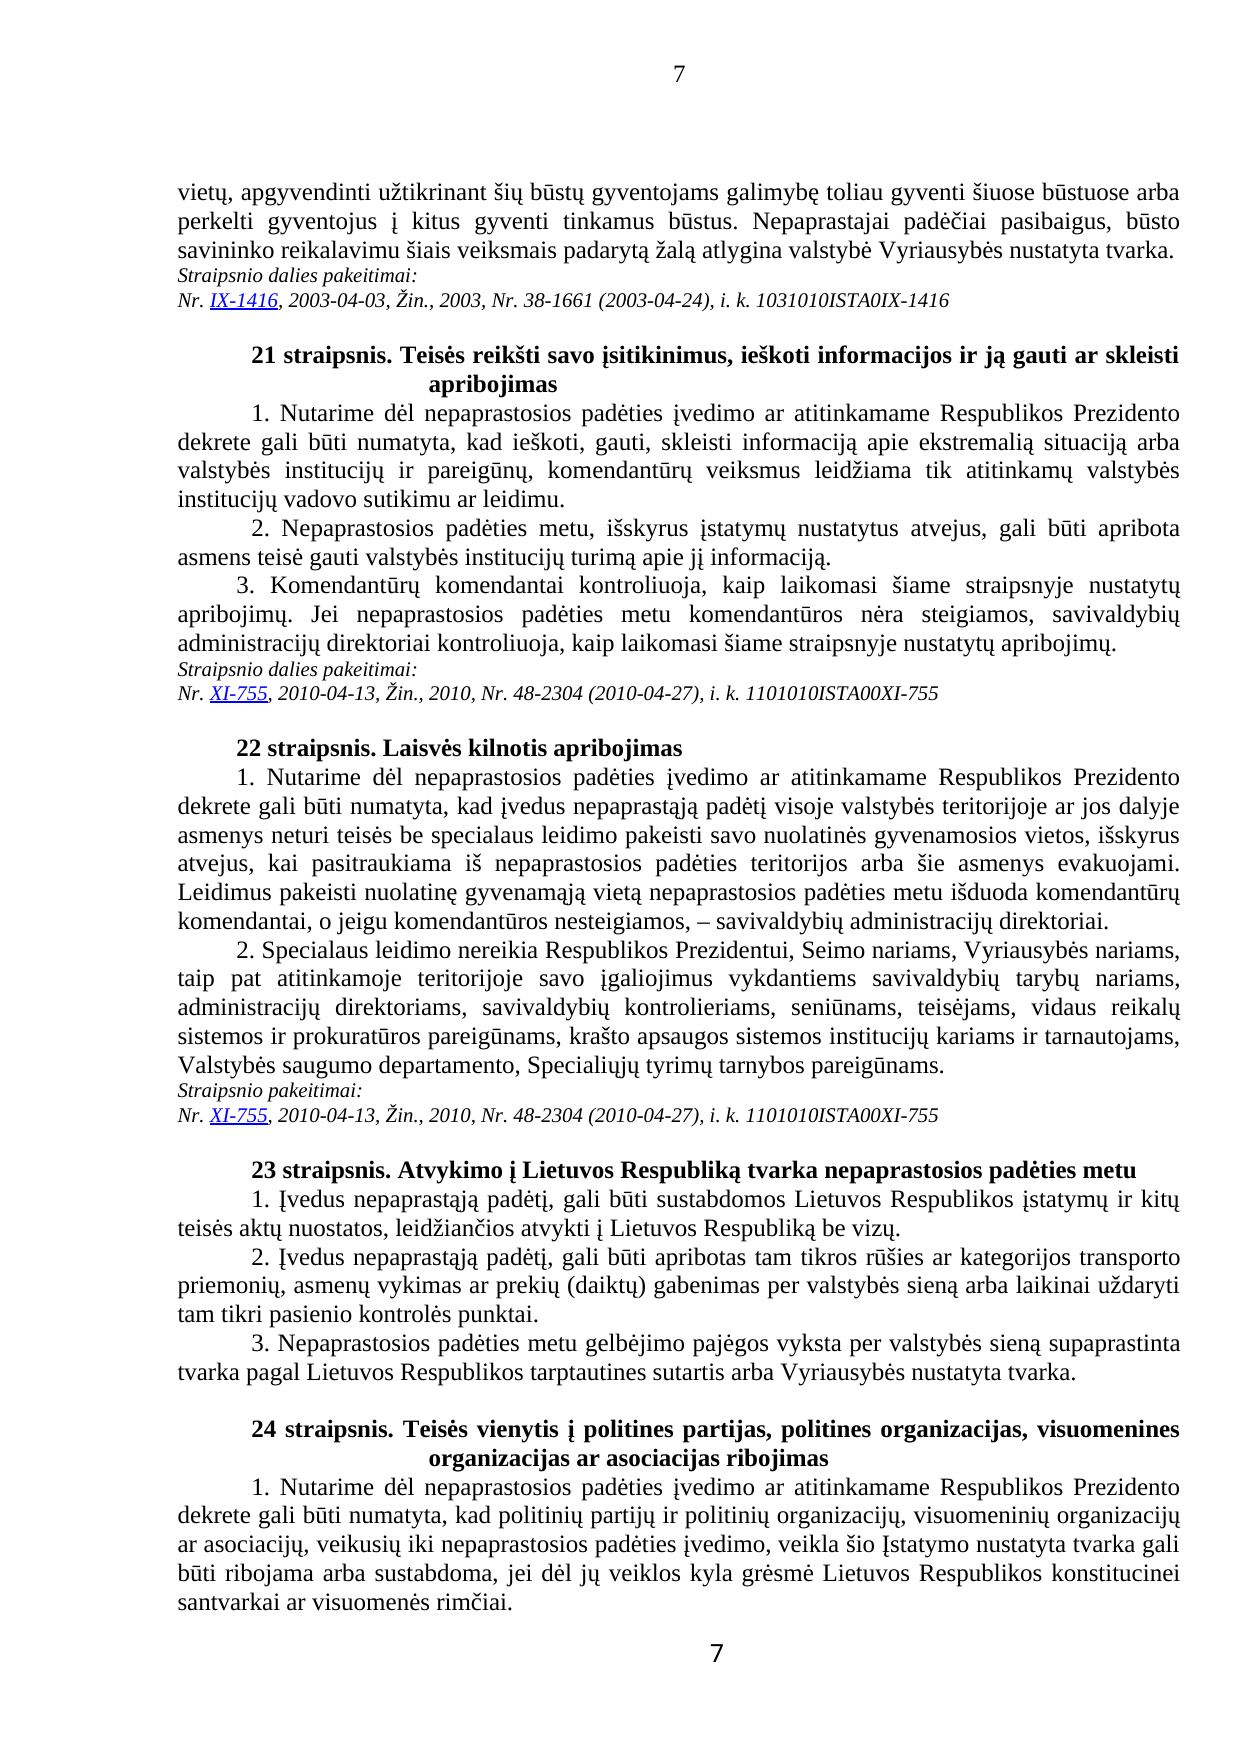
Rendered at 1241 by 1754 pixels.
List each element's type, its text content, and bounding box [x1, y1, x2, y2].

text 21 straipsnis. Teisės reikšti savo įsitikinimus, ieškoti informacijos ir ją gauti ar skleisti apribojimas [251, 340, 1181, 398]
text Straipsnio pakeitimai: [177, 1078, 1181, 1102]
text 2. Nepaprastosios padėties metu, išskyrus įstatymų nustatytus atvejus, gali būti apribota asmens teisė gauti valstybės institucijų turimą apie jį informaciją. [177, 513, 1181, 570]
text 1. Nutarime dėl nepaprastosios padėties įvedimo ar atitinkamame Respublikos Prezidento dekrete gali būti numatyta, kad įvedus nepaprastąją padėtį visoje valstybės teritorijoje ar jos dalyje asmenys neturi teisės be specialaus leidimo pakeisti savo nuolatinės gyvenamosios vietos, išskyrus atvejus, kai pasitraukiama iš nepaprastosios padėties teritorijos arba šie asmenys evakuojami. Leidimus pakeisti nuolatinę gyvenamąją vietą nepaprastosios padėties metu išduoda komendantūrų komendantai, o jeigu komendantūros nesteigiamos, – savivaldybių administracijų direktoriai. [177, 762, 1181, 935]
text 24 straipsnis. Teisės vienytis į politines partijas, politines organizacijas, visuomenines organizacijas ar asociacijas ribojimas [251, 1414, 1181, 1472]
text 2. Įvedus nepaprastąją padėtį, gali būti apribotas tam tikros rūšies ar kategorijos transporto priemonių, asmenų vykimas ar prekių (daiktų) gabenimas per valstybės sieną arba laikinai uždaryti tam tikri pasienio kontrolės punktai. [177, 1242, 1181, 1328]
text Straipsnio dalies pakeitimai: [177, 657, 1181, 681]
text 1. Nutarime dėl nepaprastosios padėties įvedimo ar atitinkamame Respublikos Prezidento dekrete gali būti numatyta, kad ieškoti, gauti, skleisti informaciją apie ekstremalią situaciją arba valstybės institucijų ir pareigūnų, komendantūrų veiksmus leidžiama tik atitinkamų valstybės institucijų vadovo sutikimu ar leidimu. [177, 398, 1181, 513]
text 3. Nepaprastosios padėties metu gelbėjimo pajėgos vyksta per valstybės sieną supaprastinta tvarka pagal Lietuvos Respublikos tarptautines sutartis arba Vyriausybės nustatyta tvarka. [177, 1328, 1181, 1385]
text 2. Specialaus leidimo nereikia Respublikos Prezidentui, Seimo nariams, Vyriausybės nariams, taip pat atitinkamoje teritorijoje savo įgaliojimus vykdantiems savivaldybių tarybų nariams, administracijų direktoriams, savivaldybių kontrolieriams, seniūnams, teisėjams, vidaus reikalų sistemos ir prokuratūros pareigūnams, krašto apsaugos sistemos institucijų kariams ir tarnautojams, Valstybės saugumo departamento, Specialiųjų tyrimų tarnybos pareigūnams. [177, 935, 1181, 1078]
text 3. Komendantūrų komendantai kontroliuoja, kaip laikomasi šiame straipsnyje nustatytų apribojimų. Jei nepaprastosios padėties metu komendantūros nėra steigiamos, savivaldybių administracijų direktoriai kontroliuoja, kaip laikomasi šiame straipsnyje nustatytų apribojimų. [177, 570, 1181, 657]
text Nr. XI-755, 2010-04-13, Žin., 2010, Nr. 48-2304 (2010-04-27), i. k. 1101010ISTA00XI-755 [177, 681, 1181, 705]
text 23 straipsnis. Atvykimo į Lietuvos Respubliką tvarka nepaprastosios padėties metu [177, 1155, 1181, 1184]
text Nr. IX-1416, 2003-04-03, Žin., 2003, Nr. 38-1661 (2003-04-24), i. k. 1031010ISTA0IX-1416 [177, 287, 1181, 312]
text Nr. XI-755, 2010-04-13, Žin., 2010, Nr. 48-2304 (2010-04-27), i. k. 1101010ISTA00XI-755 [177, 1102, 1181, 1127]
text 22 straipsnis. Laisvės kilnotis apribojimas [177, 733, 1181, 762]
text Straipsnio dalies pakeitimai: [177, 263, 1181, 287]
text 1. Įvedus nepaprastąją padėtį, gali būti sustabdomos Lietuvos Respublikos įstatymų ir kitų teisės aktų nuostatos, leidžiančios atvykti į Lietuvos Respubliką be vizų. [177, 1184, 1181, 1242]
text 1. Nutarime dėl nepaprastosios padėties įvedimo ar atitinkamame Respublikos Prezidento dekrete gali būti numatyta, kad politinių partijų ir politinių organizacijų, visuomeninių organizacijų ar asociacijų, veikusių iki nepaprastosios padėties įvedimo, veikla šio Įstatymo nustatyta tvarka gali būti ribojama arba sustabdoma, jei dėl jų veiklos kyla grėsmė Lietuvos Respublikos konstitucinei santvarkai ar visuomenės rimčiai. [177, 1472, 1181, 1615]
text vietų, apgyvendinti užtikrinant šių būstų gyventojams galimybę toliau gyventi šiuose būstuose arba perkelti gyventojus į kitus gyventi tinkamus būstus. Nepaprastajai padėčiai pasibaigus, būsto savininko reikalavimu šiais veiksmais padarytą žalą atlygina valstybė Vyriausybės nustatyta tvarka. [177, 177, 1181, 263]
